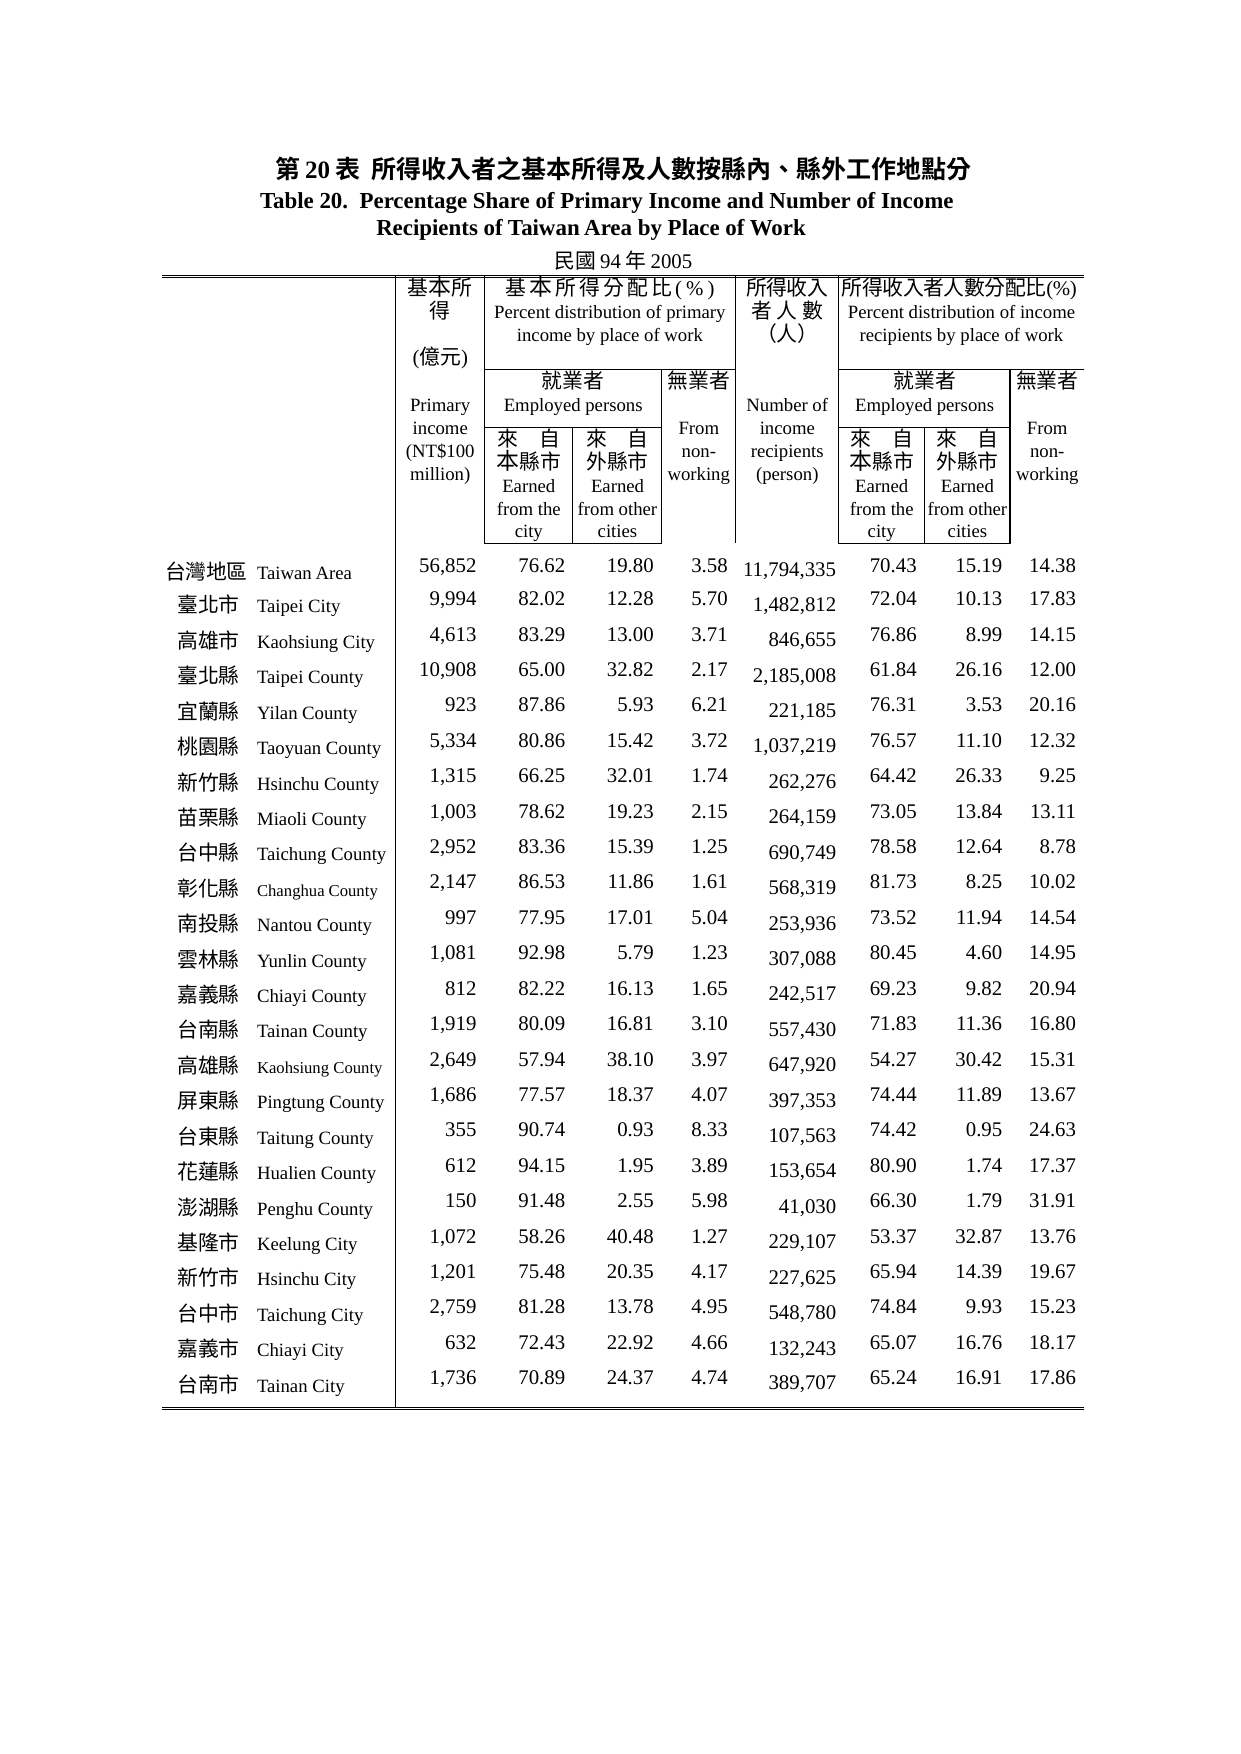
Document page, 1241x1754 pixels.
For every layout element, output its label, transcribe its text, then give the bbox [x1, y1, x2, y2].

table_cell 612 [396, 1153, 484, 1188]
table_cell 82.22 [484, 976, 573, 1011]
table_cell 11.36 [924, 1011, 1010, 1047]
table_cell 嘉義縣 [162, 976, 254, 1011]
table_cell 11,794,335 [735, 553, 839, 586]
table_cell 13.67 [1010, 1082, 1084, 1117]
table_cell 2,649 [396, 1047, 484, 1082]
table_cell 就業者 Employed persons [485, 370, 661, 427]
table_cell 13.00 [573, 622, 662, 657]
table_cell 2.15 [662, 799, 735, 834]
table_cell 13.78 [573, 1295, 662, 1330]
table_cell 新竹市 [162, 1259, 254, 1294]
table_cell 所得收入 者人數 （人） [736, 278, 838, 369]
table_cell 澎湖縣 [162, 1188, 254, 1224]
table_cell [162, 278, 254, 369]
table_cell 32.87 [924, 1224, 1010, 1259]
table_cell 31.91 [1010, 1188, 1084, 1224]
table_cell 所得收入者人數分配比(%) Percent distribution of income recipients by place of work [839, 278, 1084, 369]
table_cell 15.19 [924, 553, 1010, 586]
table_cell 997 [396, 905, 484, 940]
table_cell 9.25 [1010, 763, 1084, 799]
table_cell 新竹縣 [162, 763, 254, 799]
table_cell 548,780 [735, 1295, 839, 1330]
table_cell 南投縣 [162, 905, 254, 940]
table_cell Taitung County [254, 1118, 395, 1153]
table_cell 61.84 [839, 657, 924, 692]
table_cell 0.93 [573, 1118, 662, 1153]
table_cell 11.10 [924, 728, 1010, 763]
table_cell 262,276 [735, 763, 839, 799]
table_cell 22.92 [573, 1330, 662, 1365]
table_cell [573, 1399, 662, 1407]
table_cell Taiwan Area [254, 553, 395, 586]
table_cell 80.90 [839, 1153, 924, 1188]
table_cell 4.95 [662, 1295, 735, 1330]
table_cell 221,185 [735, 693, 839, 728]
table_cell 3.10 [662, 1011, 735, 1047]
table_cell 1.61 [662, 870, 735, 905]
table_cell 14.95 [1010, 940, 1084, 976]
table_cell [735, 543, 839, 553]
table_cell 基隆市 [162, 1224, 254, 1259]
table_cell 2,952 [396, 834, 484, 869]
table_cell Primary income (NT$100 million) [396, 369, 484, 542]
table_cell 5,334 [396, 728, 484, 763]
table_cell 11.94 [924, 905, 1010, 940]
table_cell 16.80 [1010, 1011, 1084, 1047]
table_cell 66.30 [839, 1188, 924, 1224]
table_cell 70.89 [484, 1365, 573, 1399]
table_cell 5.98 [662, 1188, 735, 1224]
table_cell 74.44 [839, 1082, 924, 1117]
table_cell 14.15 [1010, 622, 1084, 657]
table_cell 民國94年 2005 [162, 242, 1084, 275]
table_cell Yilan County [254, 693, 395, 728]
table_cell 5.93 [573, 693, 662, 728]
table_cell 17.83 [1010, 586, 1084, 622]
table_cell 65.07 [839, 1330, 924, 1365]
table_cell Taipei County [254, 657, 395, 692]
table_cell 72.43 [484, 1330, 573, 1365]
table_cell 87.86 [484, 693, 573, 728]
table_cell 5.79 [573, 940, 662, 976]
table_cell 台灣地區 [162, 553, 254, 586]
table_cell 雲林縣 [162, 940, 254, 976]
table_cell 77.95 [484, 905, 573, 940]
table_cell 15.31 [1010, 1047, 1084, 1082]
table_cell 台東縣 [162, 1118, 254, 1153]
table_cell [924, 1399, 1010, 1407]
table_cell 2.17 [662, 657, 735, 692]
table_cell 846,655 [735, 622, 839, 657]
table_cell [484, 544, 573, 553]
table_cell 1,919 [396, 1011, 484, 1047]
table_header 第20表 所得收入者之基本所得及人數按縣內、縣外工作地點分 [162, 150, 1084, 187]
table_cell Table 20. Percentage Share of Primary Income and Number of Income Recipients of Taiwan Area by Place of Work [162, 188, 1084, 242]
table_cell 1,686 [396, 1082, 484, 1117]
table_cell 94.15 [484, 1153, 573, 1188]
table_cell Miaoli County [254, 799, 395, 834]
table_cell 86.53 [484, 870, 573, 905]
table_cell Number of income recipients (person) [736, 369, 838, 542]
table_cell 9,994 [396, 586, 484, 622]
table_cell 1,736 [396, 1365, 484, 1399]
table_cell 812 [396, 976, 484, 1011]
table_cell 12.28 [573, 586, 662, 622]
table_cell 13.11 [1010, 799, 1084, 834]
table_cell 54.27 [839, 1047, 924, 1082]
table_cell 4.66 [662, 1330, 735, 1365]
table_cell 6.21 [662, 693, 735, 728]
table_cell 台南市 [162, 1365, 254, 1399]
table_cell 5.70 [662, 586, 735, 622]
table_cell Kaohsiung County [254, 1047, 395, 1082]
table_cell 227,625 [735, 1259, 839, 1294]
table_cell Pingtung County [254, 1082, 395, 1117]
table_cell 來 自 本縣市 Earned from the city [485, 428, 572, 542]
table_cell 19.23 [573, 799, 662, 834]
table_cell Chiayi County [254, 976, 395, 1011]
table_cell 14.39 [924, 1259, 1010, 1294]
table_cell [1010, 1399, 1084, 1407]
table_cell 1,081 [396, 940, 484, 976]
table_cell 20.94 [1010, 976, 1084, 1011]
table_cell 78.58 [839, 834, 924, 869]
table_cell 568,319 [735, 870, 839, 905]
table_cell Tainan County [254, 1011, 395, 1047]
table_cell 19.67 [1010, 1259, 1084, 1294]
table_cell 77.57 [484, 1082, 573, 1117]
table_cell Taichung City [254, 1295, 395, 1330]
table_cell 1,482,812 [735, 586, 839, 622]
table_cell [662, 1399, 735, 1407]
table_cell 3.53 [924, 693, 1010, 728]
table_cell 無業者 From non- working [662, 370, 735, 542]
table_cell [924, 544, 1010, 553]
table_cell 15.23 [1010, 1295, 1084, 1330]
table_cell 20.35 [573, 1259, 662, 1294]
table_cell 229,107 [735, 1224, 839, 1259]
table_cell 38.10 [573, 1047, 662, 1082]
table_cell 76.62 [484, 553, 573, 586]
table_cell [1010, 543, 1084, 553]
table_cell 8.78 [1010, 834, 1084, 869]
table_cell 2,185,008 [735, 657, 839, 692]
table_cell Hsinchu City [254, 1259, 395, 1294]
table_cell 15.39 [573, 834, 662, 869]
table_cell [162, 543, 254, 553]
table_cell 台中市 [162, 1295, 254, 1330]
table_cell 4.60 [924, 940, 1010, 976]
table_cell 10.02 [1010, 870, 1084, 905]
table_cell 13.84 [924, 799, 1010, 834]
table_cell 3.89 [662, 1153, 735, 1188]
table_cell 389,707 [735, 1365, 839, 1399]
table_cell 12.32 [1010, 728, 1084, 763]
table_cell 來 自 本縣市 Earned from the city [839, 428, 924, 542]
table_cell 台南縣 [162, 1011, 254, 1047]
table_cell 1,037,219 [735, 728, 839, 763]
table_cell 80.86 [484, 728, 573, 763]
table_cell 1.74 [662, 763, 735, 799]
table_cell Chiayi City [254, 1330, 395, 1365]
table_cell 82.02 [484, 586, 573, 622]
table_cell Kaohsiung City [254, 622, 395, 657]
table_cell 81.73 [839, 870, 924, 905]
table_cell [396, 1399, 484, 1407]
table_cell [254, 278, 395, 369]
table_cell 8.99 [924, 622, 1010, 657]
table_cell 0.95 [924, 1118, 1010, 1153]
table_cell 宜蘭縣 [162, 693, 254, 728]
table_cell 75.48 [484, 1259, 573, 1294]
table_cell 17.01 [573, 905, 662, 940]
table_cell 32.01 [573, 763, 662, 799]
table_cell 17.86 [1010, 1365, 1084, 1399]
table_cell 56,852 [396, 553, 484, 586]
table_cell 557,430 [735, 1011, 839, 1047]
table_cell Hsinchu County [254, 763, 395, 799]
table_cell 26.16 [924, 657, 1010, 692]
table_cell 1,072 [396, 1224, 484, 1259]
table_cell 65.24 [839, 1365, 924, 1399]
table_cell 8.25 [924, 870, 1010, 905]
table_cell 83.36 [484, 834, 573, 869]
table_cell 66.25 [484, 763, 573, 799]
table_cell [735, 1399, 839, 1407]
table_cell 632 [396, 1330, 484, 1365]
table_cell [839, 1399, 924, 1407]
table_cell 桃園縣 [162, 728, 254, 763]
table_cell Hualien County [254, 1153, 395, 1188]
table_cell 11.89 [924, 1082, 1010, 1117]
table_cell [484, 1399, 573, 1407]
table_cell Taichung County [254, 834, 395, 869]
table_cell 花蓮縣 [162, 1153, 254, 1188]
table_cell 屏東縣 [162, 1082, 254, 1117]
table_cell 高雄市 [162, 622, 254, 657]
table_cell 16.91 [924, 1365, 1010, 1399]
table_cell 1.25 [662, 834, 735, 869]
table_cell 無業者 From non- working [1011, 370, 1084, 542]
table_cell 12.00 [1010, 657, 1084, 692]
table_cell [254, 543, 395, 553]
table_cell 16.76 [924, 1330, 1010, 1365]
table_cell 18.17 [1010, 1330, 1084, 1365]
table_cell 14.38 [1010, 553, 1084, 586]
table_cell 20.16 [1010, 693, 1084, 728]
table_cell 10.13 [924, 586, 1010, 622]
table_cell 1.65 [662, 976, 735, 1011]
table_cell 5.04 [662, 905, 735, 940]
table_cell 10,908 [396, 657, 484, 692]
table_cell 53.37 [839, 1224, 924, 1259]
table_cell 76.57 [839, 728, 924, 763]
table_cell 來 自 外縣市 Earned from other cities [925, 428, 1009, 542]
table_cell 74.42 [839, 1118, 924, 1153]
table_cell 132,243 [735, 1330, 839, 1365]
table_cell 4.74 [662, 1365, 735, 1399]
table_cell 32.82 [573, 657, 662, 692]
table_cell 81.28 [484, 1295, 573, 1330]
table_cell 18.37 [573, 1082, 662, 1117]
table_cell Changhua County [254, 870, 395, 905]
table_cell 107,563 [735, 1118, 839, 1153]
table_cell 1.23 [662, 940, 735, 976]
table_cell 9.93 [924, 1295, 1010, 1330]
table_cell 26.33 [924, 763, 1010, 799]
table_cell 41,030 [735, 1188, 839, 1224]
table_cell Taipei City [254, 586, 395, 622]
table_cell 臺北縣 [162, 657, 254, 692]
table_cell 1.79 [924, 1188, 1010, 1224]
table_cell [254, 369, 395, 542]
table_cell 24.63 [1010, 1118, 1084, 1153]
table_cell 70.43 [839, 553, 924, 586]
table_cell 就業者 Employed persons [839, 370, 1009, 427]
table_cell Keelung City [254, 1224, 395, 1259]
table_cell 基本所得分配比(%) Percent distribution of primary income by place of work [485, 278, 735, 369]
table_cell 19.80 [573, 553, 662, 586]
table_cell 72.04 [839, 586, 924, 622]
table_cell 69.23 [839, 976, 924, 1011]
table_cell 73.52 [839, 905, 924, 940]
table_cell 92.98 [484, 940, 573, 976]
table_cell 1.95 [573, 1153, 662, 1188]
table_cell 58.26 [484, 1224, 573, 1259]
table_cell 4.17 [662, 1259, 735, 1294]
table_cell Tainan City [254, 1365, 395, 1399]
table_cell 153,654 [735, 1153, 839, 1188]
table_cell 15.42 [573, 728, 662, 763]
table_cell 3.71 [662, 622, 735, 657]
table_cell 17.37 [1010, 1153, 1084, 1188]
table_cell 2.55 [573, 1188, 662, 1224]
table_cell 16.13 [573, 976, 662, 1011]
table_cell 臺北市 [162, 586, 254, 622]
table_cell 150 [396, 1188, 484, 1224]
table_cell 91.48 [484, 1188, 573, 1224]
table_cell 253,936 [735, 905, 839, 940]
table_cell 307,088 [735, 940, 839, 976]
table_cell 1,315 [396, 763, 484, 799]
table_cell 647,920 [735, 1047, 839, 1082]
table_cell 923 [396, 693, 484, 728]
table_cell 65.94 [839, 1259, 924, 1294]
table_cell 11.86 [573, 870, 662, 905]
table_cell [162, 369, 254, 542]
table_cell 1.74 [924, 1153, 1010, 1188]
table_cell Taoyuan County [254, 728, 395, 763]
table_cell 690,749 [735, 834, 839, 869]
table_cell 1.27 [662, 1224, 735, 1259]
table_cell 71.83 [839, 1011, 924, 1047]
table_cell 2,147 [396, 870, 484, 905]
table_cell 14.54 [1010, 905, 1084, 940]
table_cell Yunlin County [254, 940, 395, 976]
table_cell 65.00 [484, 657, 573, 692]
table_cell 2,759 [396, 1295, 484, 1330]
table_cell 90.74 [484, 1118, 573, 1153]
table_cell [662, 543, 735, 553]
table_cell 355 [396, 1118, 484, 1153]
table_cell 40.48 [573, 1224, 662, 1259]
table_cell 78.62 [484, 799, 573, 834]
table_cell [254, 1399, 395, 1407]
table_cell 1,201 [396, 1259, 484, 1294]
table_cell 1,003 [396, 799, 484, 834]
table_cell [573, 544, 662, 553]
table_cell 76.86 [839, 622, 924, 657]
table_cell 苗栗縣 [162, 799, 254, 834]
table_cell 9.82 [924, 976, 1010, 1011]
table_cell 高雄縣 [162, 1047, 254, 1082]
table_cell [162, 1399, 254, 1407]
table_cell 80.45 [839, 940, 924, 976]
table_cell Penghu County [254, 1188, 395, 1224]
table_cell 3.97 [662, 1047, 735, 1082]
table_cell 74.84 [839, 1295, 924, 1330]
table_cell 13.76 [1010, 1224, 1084, 1259]
table_cell 嘉義市 [162, 1330, 254, 1365]
table_cell [396, 543, 484, 553]
table_cell 3.72 [662, 728, 735, 763]
table_cell 台中縣 [162, 834, 254, 869]
table_cell 264,159 [735, 799, 839, 834]
table_cell 64.42 [839, 763, 924, 799]
table_cell [839, 544, 924, 553]
table_cell 242,517 [735, 976, 839, 1011]
table_cell 4.07 [662, 1082, 735, 1117]
table_cell 來 自 外縣市 Earned from other cities [573, 428, 661, 542]
table_cell 4,613 [396, 622, 484, 657]
table_cell 彰化縣 [162, 870, 254, 905]
table_cell 76.31 [839, 693, 924, 728]
table_cell 80.09 [484, 1011, 573, 1047]
table_cell Nantou County [254, 905, 395, 940]
table_cell 3.58 [662, 553, 735, 586]
table_cell 24.37 [573, 1365, 662, 1399]
table_cell 12.64 [924, 834, 1010, 869]
table_cell 16.81 [573, 1011, 662, 1047]
table_cell 30.42 [924, 1047, 1010, 1082]
table_cell 57.94 [484, 1047, 573, 1082]
table_cell 397,353 [735, 1082, 839, 1117]
table_cell 基本所得 (億元) [396, 278, 484, 369]
table_cell 73.05 [839, 799, 924, 834]
table_cell 83.29 [484, 622, 573, 657]
table_cell 8.33 [662, 1118, 735, 1153]
